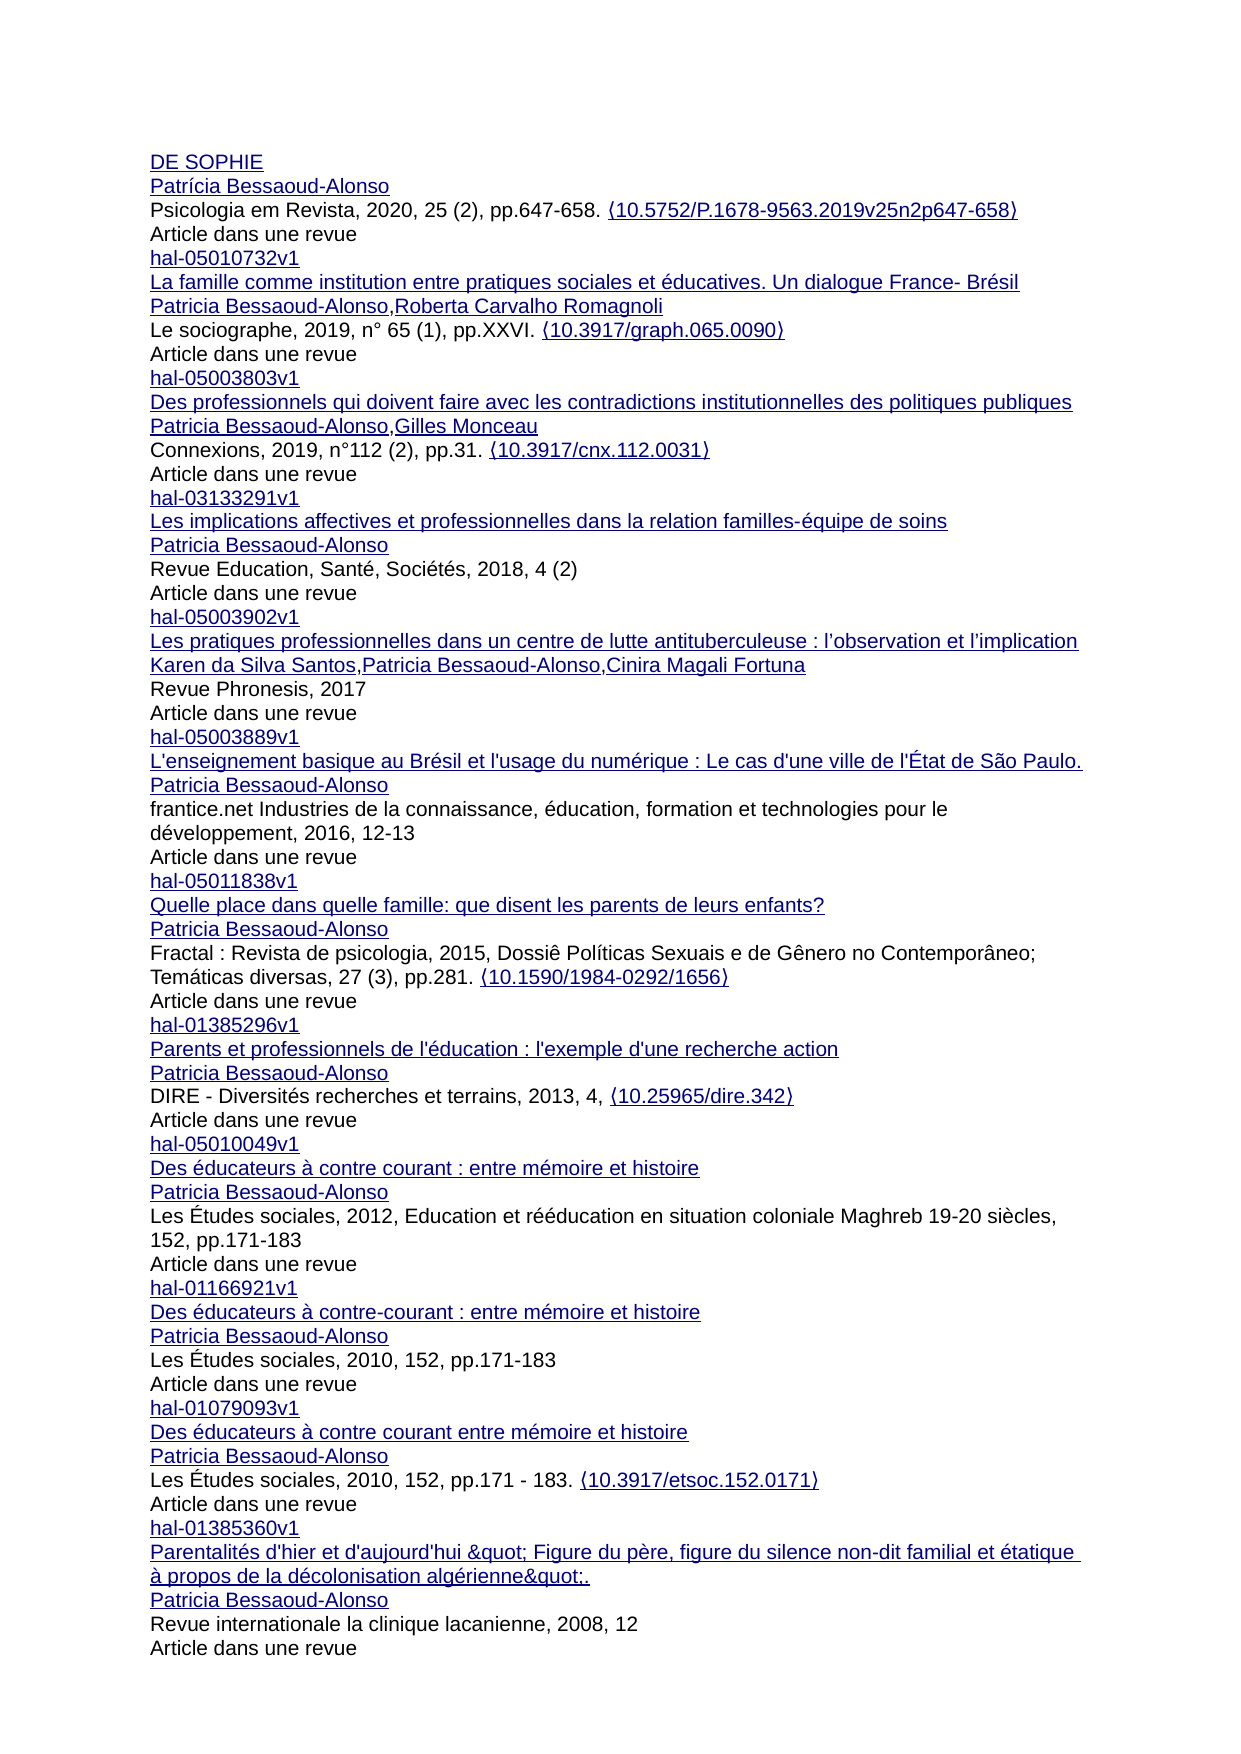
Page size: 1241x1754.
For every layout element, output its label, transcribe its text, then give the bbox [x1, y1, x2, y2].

table_cell Des éducateurs à contre courant entre mémoire et histoire Patricia Bessaoud-Alonso Les Études sociales, 2010, 152, pp.171 - 183. ⟨10.3917/etsoc.152.0171⟩ Article dans une revue hal-01385360v1 [150, 1420, 1090, 1539]
table_cell Quelle place dans quelle famille: que disent les parents de leurs enfants? Patricia Bessaoud-Alonso Fractal : Revista de psicologia, 2015, Dossiê Políticas Sexuais e de Gênero no Contemporâneo; Temáticas diversas, 27 (3), pp.281. ⟨10.1590/1984-0292/1656⟩ Article dans une revue hal-01385296v1 [150, 893, 1090, 1036]
table_cell Des éducateurs à contre courant : entre mémoire et histoire Patricia Bessaoud-Alonso Les Études sociales, 2012, Education et rééducation en situation coloniale Maghreb 19-20 siècles, 152, pp.171-183 Article dans une revue hal-01166921v1 [150, 1156, 1090, 1300]
table_cell DE SOPHIE Patrícia Bessaoud-Alonso Psicologia em Revista, 2020, 25 (2), pp.647-658. ⟨10.5752/P.1678-9563.2019v25n2p647-658⟩ Article dans une revue hal-05010732v1 [150, 150, 1090, 270]
table_cell Parentalités d'hier et d'aujourd'hui &quot; Figure du père, figure du silence non-dit familial et étatique à propos de la décolonisation algérienne&quot;. Patricia Bessaoud-Alonso Revue internationale la clinique lacanienne, 2008, 12 Article dans une revue [150, 1540, 1090, 1659]
table_cell Les implications affectives et professionnelles dans la relation familles-équipe de soins Patricia Bessaoud-Alonso Revue Education, Santé, Sociétés, 2018, 4 (2) Article dans une revue hal-05003902v1 [150, 509, 1090, 629]
table_cell Des professionnels qui doivent faire avec les contradictions institutionnelles des politiques publiques Patricia Bessaoud-Alonso,Gilles Monceau Connexions, 2019, n°112 (2), pp.31. ⟨10.3917/cnx.112.0031⟩ Article dans une revue hal-03133291v1 [150, 390, 1090, 509]
table_cell Des éducateurs à contre-courant : entre mémoire et histoire Patricia Bessaoud-Alonso Les Études sociales, 2010, 152, pp.171-183 Article dans une revue hal-01079093v1 [150, 1300, 1090, 1420]
table_cell Les pratiques professionnelles dans un centre de lutte antituberculeuse : l’observation et l’implication Karen da Silva Santos,Patricia Bessaoud-Alonso,Cinira Magali Fortuna Revue Phronesis, 2017 Article dans une revue hal-05003889v1 [150, 629, 1090, 749]
table_cell La famille comme institution entre pratiques sociales et éducatives. Un dialogue France- Brésil Patricia Bessaoud-Alonso,Roberta Carvalho Romagnoli Le sociographe, 2019, n° 65 (1), pp.XXVI. ⟨10.3917/graph.065.0090⟩ Article dans une revue hal-05003803v1 [150, 270, 1090, 389]
table_cell L'enseignement basique au Brésil et l'usage du numérique : Le cas d'une ville de l'État de São Paulo. Patricia Bessaoud-Alonso frantice.net Industries de la connaissance, éducation, formation et technologies pour le développement, 2016, 12-13 Article dans une revue hal-05011838v1 [150, 749, 1090, 893]
table_cell Parents et professionnels de l'éducation : l'exemple d'une recherche action Patricia Bessaoud-Alonso DIRE - Diversités recherches et terrains, 2013, 4, ⟨10.25965/dire.342⟩ Article dans une revue hal-05010049v1 [150, 1036, 1090, 1156]
